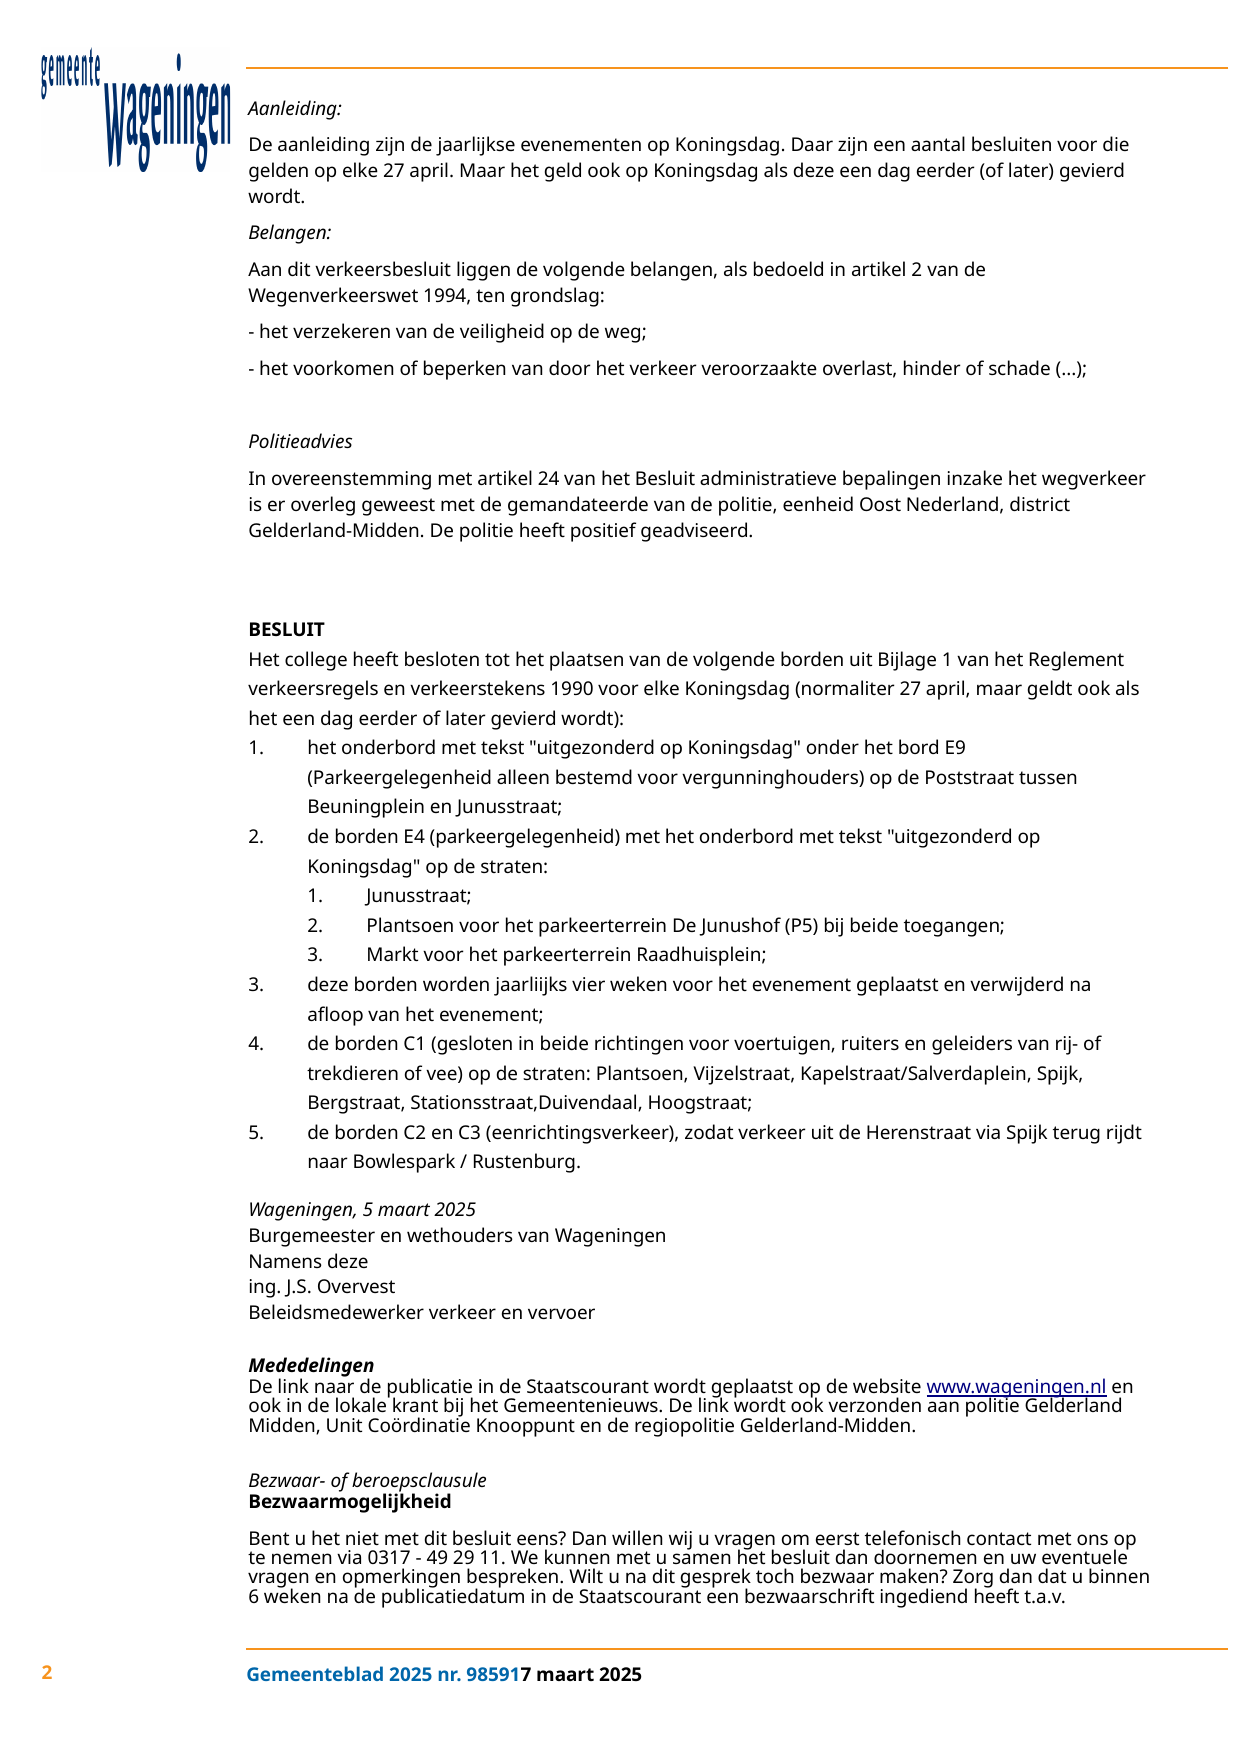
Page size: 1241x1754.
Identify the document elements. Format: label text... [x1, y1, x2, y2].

text Bezwaarmogelijkheid [248, 1493, 1152, 1512]
list de borden C2 en C3 (eenrichtingsverkeer), zodat verkeer uit de Herenstraat via Spijk terug rijdt naar Bowlespark / Rustenburg. [248, 1119, 1152, 1174]
text Belangen: [248, 219, 1152, 245]
text De aanleiding zijn de jaarlijkse evenementen op Koningsdag. Daar zijn een aantal besluiten voor die gelden op elke 27 april. Maar het geld ook op Koningsdag als deze een dag eerder (of later) gevierd wordt. [248, 131, 1152, 209]
text In overeenstemming met artikel 24 van het Besluit administratieve bepalingen inzake het wegverkeer is er overleg geweest met de gemandateerde van de politie, eenheid Oost Nederland, district Gelderland-Midden. De politie heeft positief geadviseerd. [248, 465, 1152, 542]
text Bezwaar- of beroepsclausule [248, 1467, 1152, 1493]
text Politieadvies [248, 429, 1152, 454]
list Markt voor het parkeerterrein Raadhuisplein; [307, 942, 1152, 967]
text Aanleiding: [248, 95, 1152, 121]
text - het verzekeren van de veiligheid op de weg; [248, 319, 1152, 344]
text BESLUIT [248, 616, 1152, 642]
text - het voorkomen of beperken van door het verkeer veroorzaakte overlast, hinder of schade (...); [248, 355, 1152, 381]
list de borden C1 (gesloten in beide richtingen voor voertuigen, ruiters en geleiders van rij- of trekdieren of vee) op de straten: Plantsoen, Vijzelstraat, Kapelstraat/Salverdaplein, Spijk, Bergstraat, Stationsstraat,Duivendaal, Hoogstraat; [248, 1030, 1152, 1115]
text Wageningen, 5 maart 2025 [248, 1196, 1152, 1222]
text Burgemeester en wethouders van Wageningen [248, 1222, 1152, 1248]
text ing. J.S. Overvest [248, 1274, 1152, 1299]
text Aan dit verkeersbesluit liggen de volgende belangen, als bedoeld in artikel 2 van de Wegenverkeerswet 1994, ten grondslag: [248, 256, 1152, 308]
text De link naar de publicatie in de Staatscourant wordt geplaatst op de website www.wageningen.nl en ook in de lokale krant bij het Gemeentenieuws. De link wordt ook verzonden aan politie Gelderland Midden, Unit Coördinatie Knooppunt en de regiopolitie Gelderland-Midden. [248, 1378, 1152, 1436]
list deze borden worden jaarliijks vier weken voor het evenement geplaatst en verwijderd na afloop van het evenement; [248, 971, 1152, 1026]
list Plantsoen voor het parkeerterrein De Junushof (P5) bij beide toegangen; [307, 912, 1152, 938]
text Mededelingen [248, 1352, 1152, 1378]
text Bent u het niet met dit besluit eens? Dan willen wij u vragen om eerst telefonisch contact met ons op te nemen via 0317 - 49 29 11. We kunnen met u samen het besluit dan doornemen en uw eventuele vragen en opmerkingen bespreken. Wilt u na dit gesprek toch bezwaar maken? Zorg dan dat u binnen 6 weken na de publicatiedatum in de Staatscourant een bezwaarschrift ingediend heeft t.a.v. [248, 1530, 1152, 1607]
text Beleidsmedewerker verkeer en vervoer [248, 1299, 1152, 1325]
list de borden E4 (parkeergelegenheid) met het onderbord met tekst "uitgezonderd op Koningsdag" op de straten: [248, 823, 1152, 878]
text Het college heeft besloten tot het plaatsen van de volgende borden uit Bijlage 1 van het Reglement verkeersregels en verkeerstekens 1990 voor elke Koningsdag (normaliter 27 april, maar geldt ook als het een dag eerder of later gevierd wordt): [248, 646, 1152, 731]
list Junusstraat; [307, 882, 1152, 908]
picture [41, 47, 231, 172]
list het onderbord met tekst "uitgezonderd op Koningsdag" onder het bord E9 (Parkeergelegenheid alleen bestemd voor vergunninghouders) op de Poststraat tussen Beuningplein en Junusstraat; [248, 734, 1152, 819]
text Namens deze [248, 1248, 1152, 1274]
